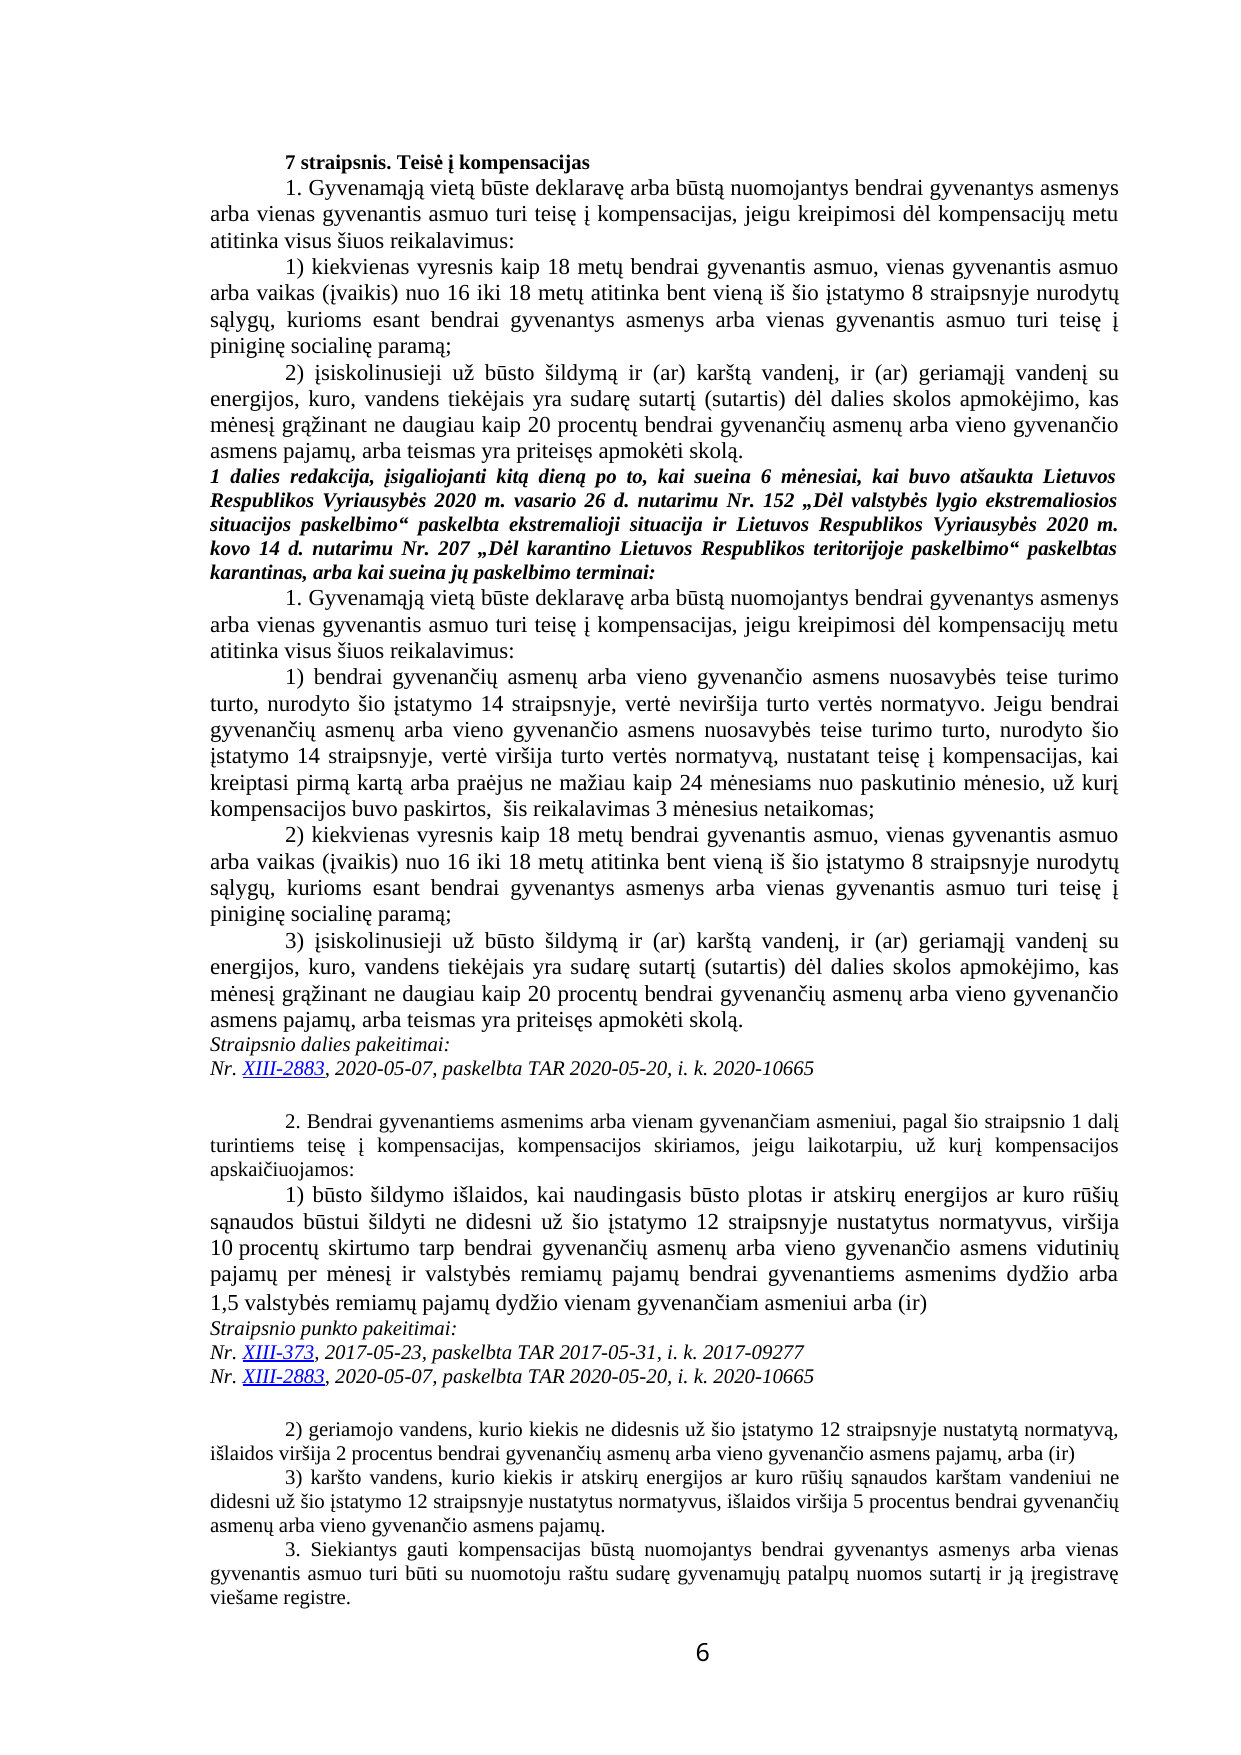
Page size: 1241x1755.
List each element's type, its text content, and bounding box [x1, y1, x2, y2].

text 3. Siekiantys gauti kompensacijas būstą nuomojantys bendrai gyvenantys asmenys arba vienas gyvenantis asmuo turi būti su nuomotoju raštu sudarę gyvenamųjų patalpų nuomos sutartį ir ją įregistravę viešame registre. [210, 1537, 1120, 1609]
text 3) karšto vandens, kurio kiekis ir atskirų energijos ar kuro rūšių sąnaudos karštam vandeniui ne didesni už šio įstatymo 12 straipsnyje nustatytus normatyvus, išlaidos viršija 5 procentus bendrai gyvenančių asmenų arba vieno gyvenančio asmens pajamų. [210, 1464, 1120, 1537]
text 1) kiekvienas vyresnis kaip 18 metų bendrai gyvenantis asmuo, vienas gyvenantis asmuo arba vaikas (įvaikis) nuo 16 iki 18 metų atitinka bent vieną iš šio įstatymo 8 straipsnyje nurodytų sąlygų, kurioms esant bendrai gyvenantys asmenys arba vienas gyvenantis asmuo turi teisę į piniginę socialinę paramą; [210, 253, 1120, 358]
text 1) bendrai gyvenančių asmenų arba vieno gyvenančio asmens nuosavybės teise turimo turto, nurodyto šio įstatymo 14 straipsnyje, vertė neviršija turto vertės normatyvo. Jeigu bendrai gyvenančių asmenų arba vieno gyvenančio asmens nuosavybės teise turimo turto, nurodyto šio įstatymo 14 straipsnyje, vertė viršija turto vertės normatyvą, nustatant teisę į kompensacijas, kai kreiptasi pirmą kartą arba praėjus ne mažiau kaip 24 mėnesiams nuo paskutinio mėnesio, už kurį kompensacijos buvo paskirtos, šis reikalavimas 3 mėnesius netaikomas; [210, 663, 1120, 821]
text Straipsnio punkto pakeitimai: [210, 1316, 1120, 1339]
text 1. Gyvenamąją vietą būste deklaravę arba būstą nuomojantys bendrai gyvenantys asmenys arba vienas gyvenantis asmuo turi teisę į kompensacijas, jeigu kreipimosi dėl kompensacijų metu atitinka visus šiuos reikalavimus: [210, 584, 1120, 663]
text 2. Bendrai gyvenantiems asmenims arba vienam gyvenančiam asmeniui, pagal šio straipsnio 1 dalį turintiems teisę į kompensacijas, kompensacijos skiriamos, jeigu laikotarpiu, už kurį kompensacijos apskaičiuojamos: [210, 1109, 1120, 1181]
text 2) geriamojo vandens, kurio kiekis ne didesnis už šio įstatymo 12 straipsnyje nustatytą normatyvą, išlaidos viršija 2 procentus bendrai gyvenančių asmenų arba vieno gyvenančio asmens pajamų, arba (ir) [210, 1416, 1120, 1464]
text Nr. XIII-373, 2017-05-23, paskelbta TAR 2017-05-31, i. k. 2017-09277 [210, 1339, 1120, 1364]
text Nr. XIII-2883, 2020-05-07, paskelbta TAR 2020-05-20, i. k. 2020-10665 [210, 1364, 1120, 1388]
text 1) būsto šildymo išlaidos, kai naudingasis būsto plotas ir atskirų energijos ar kuro rūšių sąnaudos būstui šildyti ne didesni už šio įstatymo 12 straipsnyje nustatytus normatyvus, viršija 10 procentų skirtumo tarp bendrai gyvenančių asmenų arba vieno gyvenančio asmens vidutinių pajamų per mėnesį ir valstybės remiamų pajamų bendrai gyvenantiems asmenims dydžio arba 1,5 valstybės remiamų pajamų dydžio vienam gyvenančiam asmeniui arba (ir) [210, 1181, 1120, 1316]
text Nr. XIII-2883, 2020-05-07, paskelbta TAR 2020-05-20, i. k. 2020-10665 [210, 1056, 1120, 1080]
text Straipsnio dalies pakeitimai: [210, 1032, 1120, 1056]
text 3) įsiskolinusieji už būsto šildymą ir (ar) karštą vandenį, ir (ar) geriamąjį vandenį su energijos, kuro, vandens tiekėjais yra sudarę sutartį (sutartis) dėl dalies skolos apmokėjimo, kas mėnesį grąžinant ne daugiau kaip 20 procentų bendrai gyvenančių asmenų arba vieno gyvenančio asmens pajamų, arba teismas yra priteisęs apmokėti skolą. [210, 927, 1120, 1032]
text 1. Gyvenamąją vietą būste deklaravę arba būstą nuomojantys bendrai gyvenantys asmenys arba vienas gyvenantis asmuo turi teisę į kompensacijas, jeigu kreipimosi dėl kompensacijų metu atitinka visus šiuos reikalavimus: [210, 174, 1120, 253]
text 7 straipsnis. Teisė į kompensacijas [210, 150, 1120, 174]
text 2) kiekvienas vyresnis kaip 18 metų bendrai gyvenantis asmuo, vienas gyvenantis asmuo arba vaikas (įvaikis) nuo 16 iki 18 metų atitinka bent vieną iš šio įstatymo 8 straipsnyje nurodytų sąlygų, kurioms esant bendrai gyvenantys asmenys arba vienas gyvenantis asmuo turi teisę į piniginę socialinę paramą; [210, 821, 1120, 927]
text 1 dalies redakcija, įsigaliojanti kitą dieną po to, kai sueina 6 mėnesiai, kai buvo atšaukta Lietuvos Respublikos Vyriausybės 2020 m. vasario 26 d. nutarimu Nr. 152 „Dėl valstybės lygio ekstremaliosios situacijos paskelbimo“ paskelbta ekstremalioji situacija ir Lietuvos Respublikos Vyriausybės 2020 m. kovo 14 d. nutarimu Nr. 207 „Dėl karantino Lietuvos Respublikos teritorijoje paskelbimo“ paskelbtas karantinas, arba kai sueina jų paskelbimo terminai: [210, 464, 1120, 584]
text 2) įsiskolinusieji už būsto šildymą ir (ar) karštą vandenį, ir (ar) geriamąjį vandenį su energijos, kuro, vandens tiekėjais yra sudarę sutartį (sutartis) dėl dalies skolos apmokėjimo, kas mėnesį grąžinant ne daugiau kaip 20 procentų bendrai gyvenančių asmenų arba vieno gyvenančio asmens pajamų, arba teismas yra priteisęs apmokėti skolą. [210, 358, 1120, 464]
